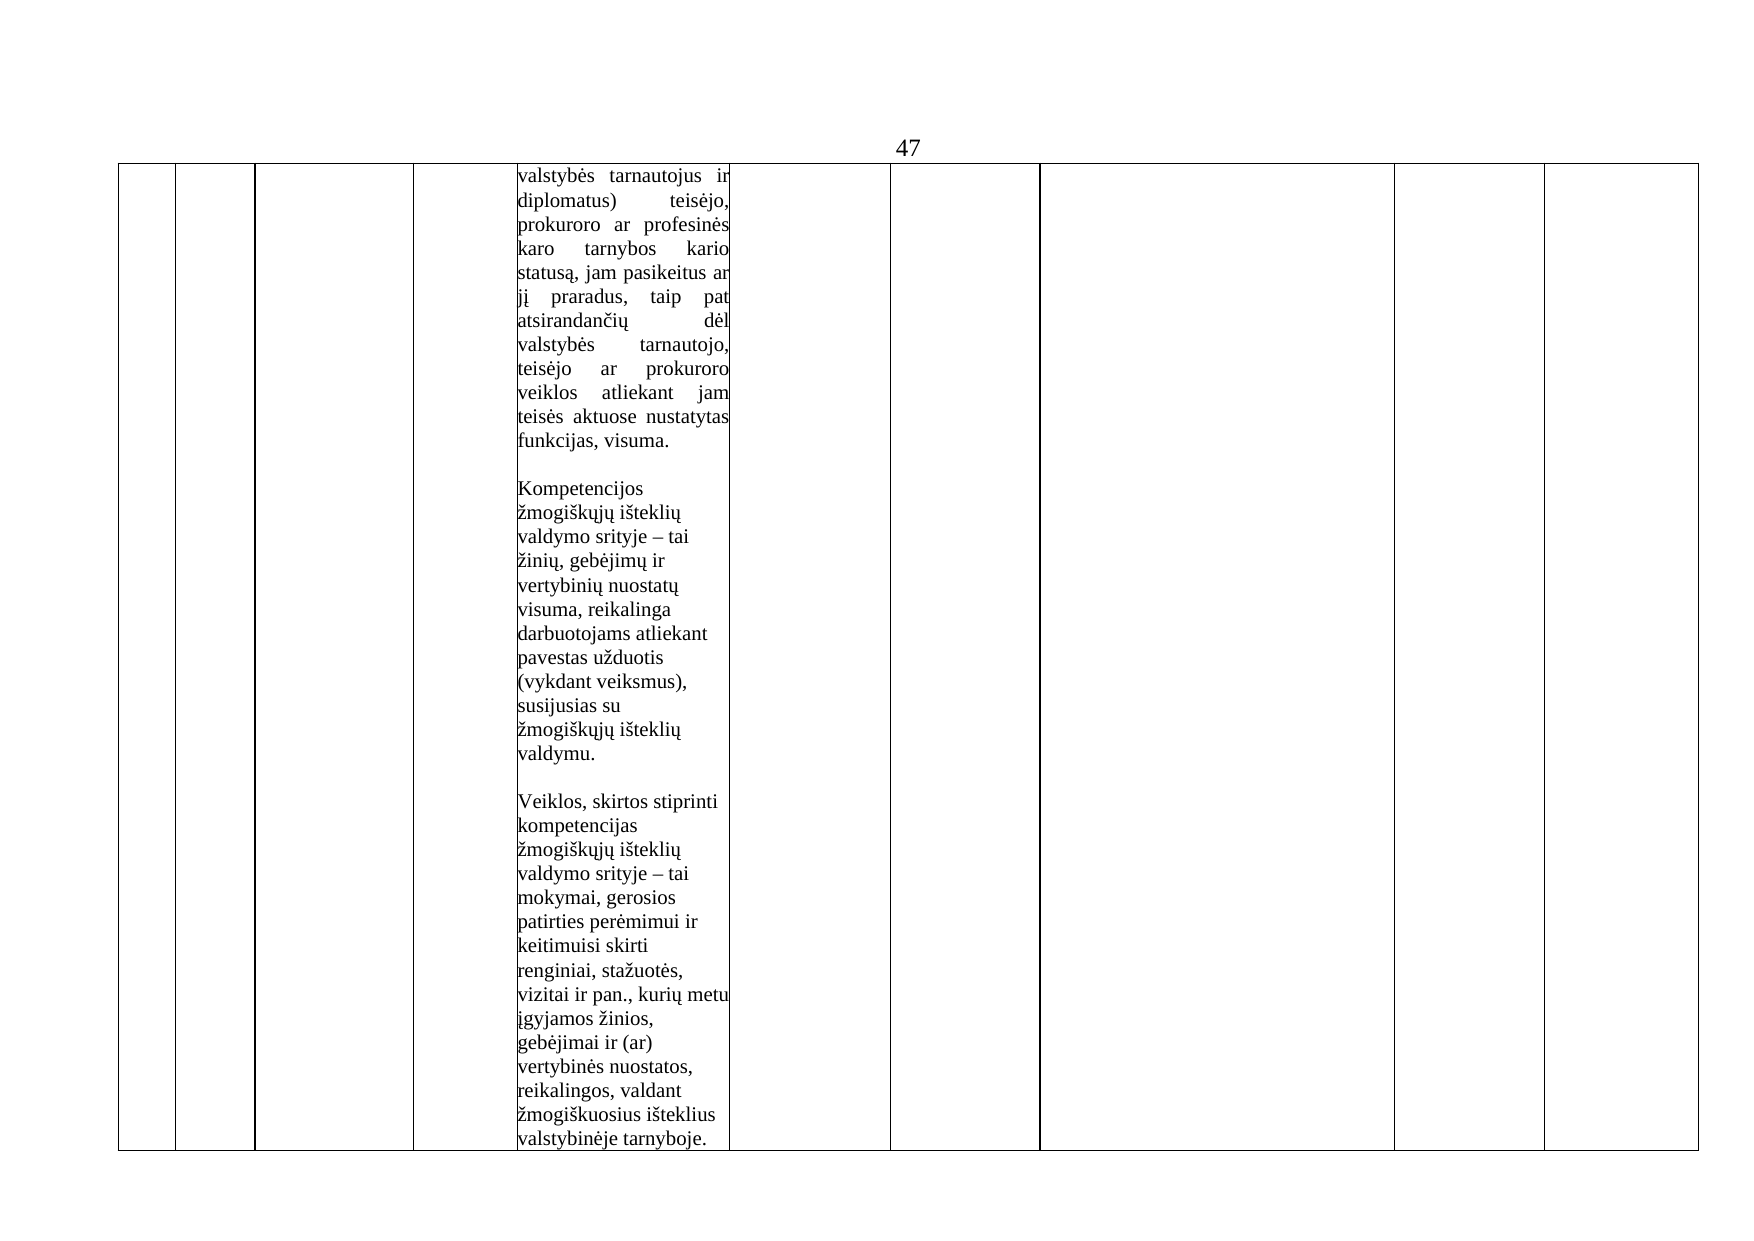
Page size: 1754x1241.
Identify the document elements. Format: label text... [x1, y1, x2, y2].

table_cell [119, 164, 175, 1150]
table_cell [1545, 164, 1698, 1150]
table_cell [176, 164, 254, 1150]
table_cell valstybės tarnautojus ir diplomatus) teisėjo, prokuroro ar profesinės karo tarnybos kario statusą, jam pasikeitus ar jį praradus, taip pat atsirandančių dėl valstybės tarnautojo, teisėjo ar prokuroro veiklos atliekant jam teisės aktuose nustatytas funkcijas, visuma. Kompetencijos žmogiškųjų išteklių valdymo srityje – tai žinių, gebėjimų ir vertybinių nuostatų visuma, reikalinga darbuotojams atliekant pavestas užduotis (vykdant veiksmus), susijusias su žmogiškųjų išteklių valdymu. Veiklos, skirtos stiprinti kompetencijas žmogiškųjų išteklių valdymo srityje – tai mokymai, gerosios patirties perėmimui ir keitimuisi skirti renginiai, stažuotės, vizitai ir pan., kurių metu įgyjamos žinios, gebėjimai ir (ar) vertybinės nuostatos, reikalingos, valdant žmogiškuosius išteklius valstybinėje tarnyboje. [518, 164, 729, 1150]
table_cell [256, 164, 413, 1150]
table_cell [1041, 164, 1394, 1150]
table_cell [1395, 164, 1544, 1150]
table_cell [891, 164, 1039, 1150]
table_cell [730, 164, 890, 1150]
table_cell [414, 164, 517, 1150]
